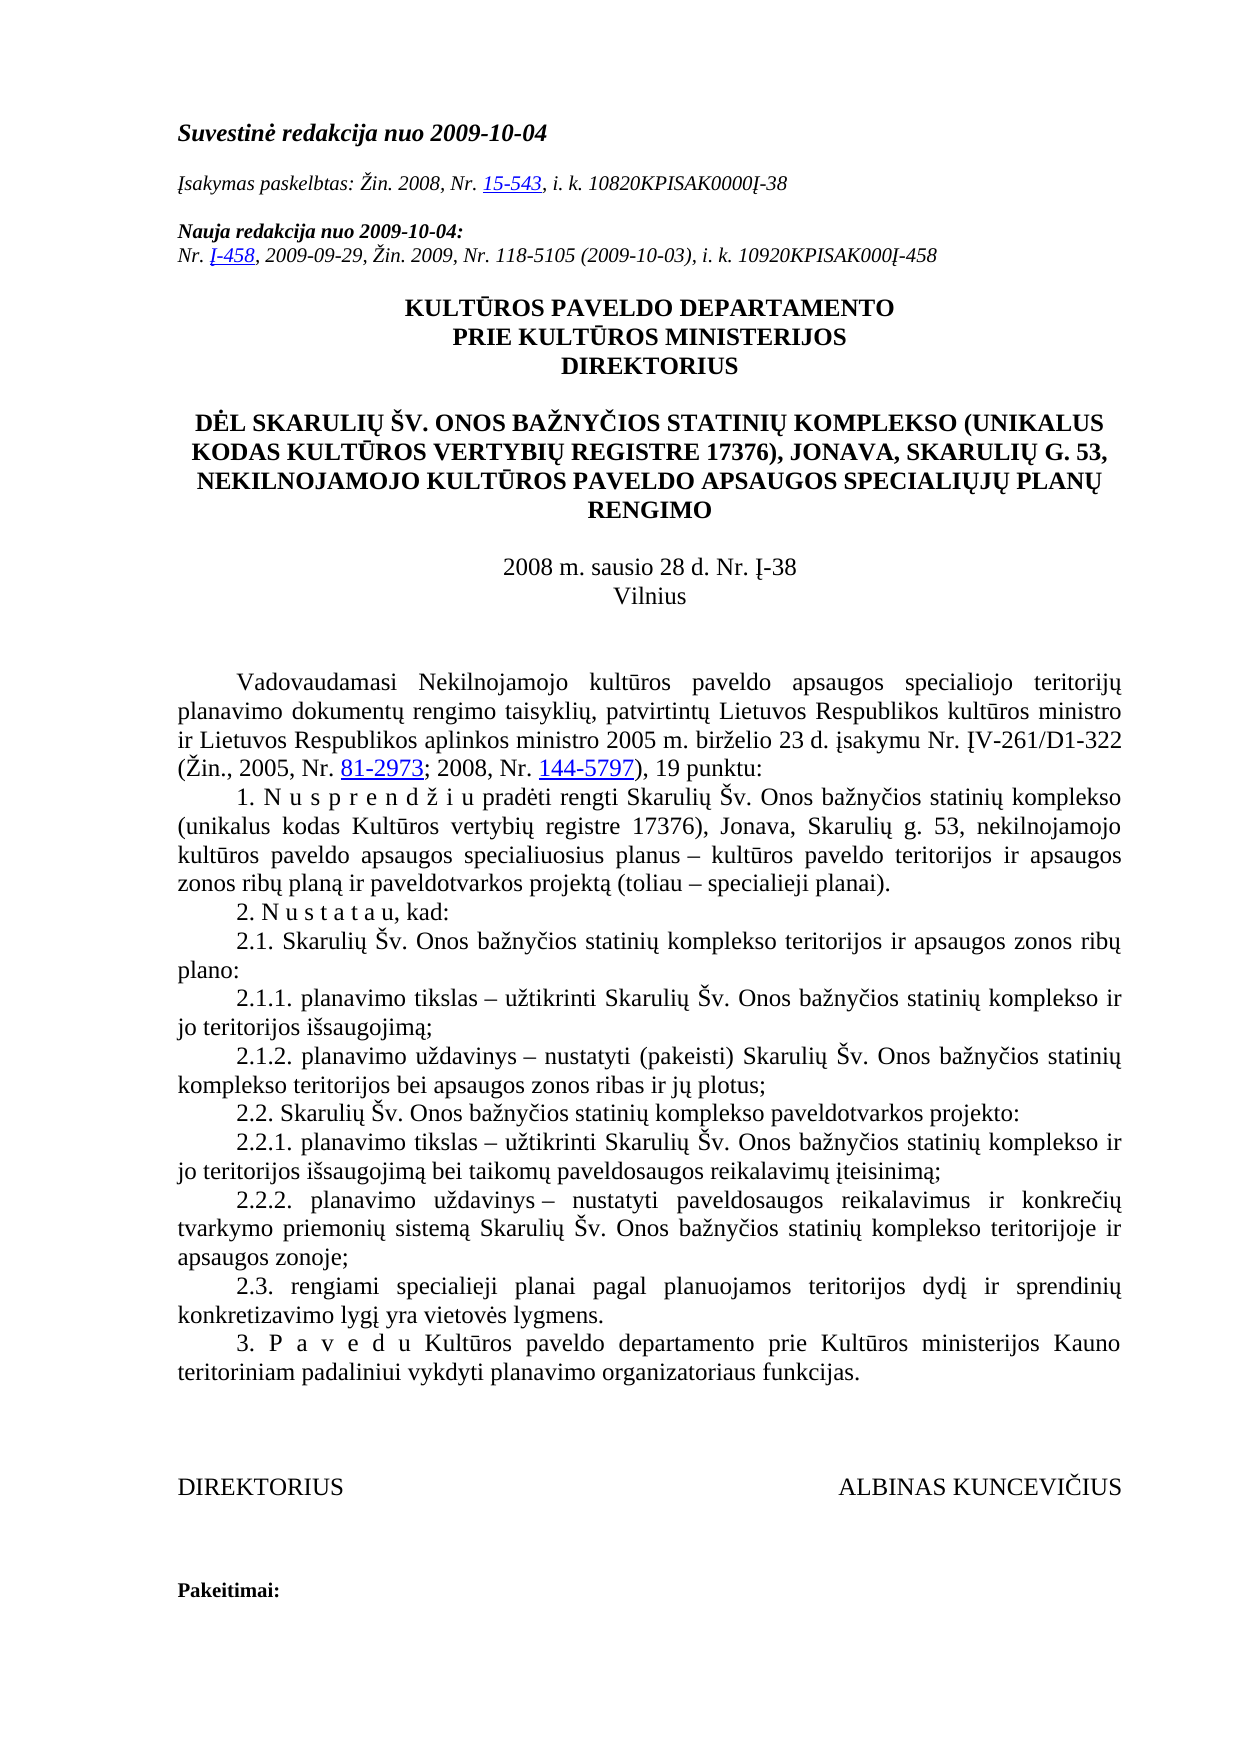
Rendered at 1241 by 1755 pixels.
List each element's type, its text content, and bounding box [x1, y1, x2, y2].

text Nr. Į-458, 2009-09-29, Žin. 2009, Nr. 118-5105 (2009-10-03), i. k. 10920KPISAK000Į-458 [177, 243, 1122, 267]
text Nauja redakcija nuo 2009-10-04: [177, 219, 1122, 243]
text DIREKTORIUS [177, 351, 1122, 380]
text 2.2.1. planavimo tikslas – užtikrinti Skarulių Šv. Onos bažnyčios statinių komplekso ir jo teritorijos išsaugojimą bei taikomų paveldosaugos reikalavimų įteisinimą; [177, 1127, 1122, 1185]
text 2.2.2. planavimo uždavinys – nustatyti paveldosaugos reikalavimus ir konkrečių tvarkymo priemonių sistemą Skarulių Šv. Onos bažnyčios statinių komplekso teritorijoje ir apsaugos zonoje; [177, 1185, 1122, 1271]
text 2. N u s t a t a u, kad: [177, 897, 1122, 926]
text 2.1.2. planavimo uždavinys – nustatyti (pakeisti) Skarulių Šv. Onos bažnyčios statinių komplekso teritorijos bei apsaugos zonos ribas ir jų plotus; [177, 1041, 1122, 1098]
text DIREKTORIUS ALBINAS KUNCEVIČIUS [177, 1472, 1122, 1501]
text Įsakymas paskelbtas: Žin. 2008, Nr. 15-543, i. k. 10820KPISAK0000Į-38 [177, 171, 1122, 195]
text 2.1.1. planavimo tikslas – užtikrinti Skarulių Šv. Onos bažnyčios statinių komplekso ir jo teritorijos išsaugojimą; [177, 983, 1122, 1041]
text 2.2. Skarulių Šv. Onos bažnyčios statinių komplekso paveldotvarkos projekto: [177, 1098, 1122, 1127]
text 2.3. rengiami specialieji planai pagal planuojamos teritorijos dydį ir sprendinių konkretizavimo lygį yra vietovės lygmens. [177, 1271, 1122, 1328]
text KULTŪROS PAVELDO DEPARTAMENTO [177, 293, 1122, 322]
text Vadovaudamasi Nekilnojamojo kultūros paveldo apsaugos specialiojo teritorijų planavimo dokumentų rengimo taisyklių, patvirtintų Lietuvos Respublikos kultūros ministro ir Lietuvos Respublikos aplinkos ministro 2005 m. birželio 23 d. įsakymu Nr. ĮV-261/D1-322 (Žin., 2005, Nr. 81-2973; 2008, Nr. 144-5797), 19 punktu: [177, 667, 1122, 782]
text 3. P a v e d u Kultūros paveldo departamento prie Kultūros ministerijos Kauno teritoriniam padaliniui vykdyti planavimo organizatoriaus funkcijas. [177, 1328, 1122, 1386]
text 2008 m. sausio 28 d. Nr. Į-38 [177, 552, 1122, 581]
text 2.1. Skarulių Šv. Onos bažnyčios statinių komplekso teritorijos ir apsaugos zonos ribų plano: [177, 926, 1122, 983]
text DĖL SKARULIŲ ŠV. ONOS BAŽNYČIOS STATINIŲ KOMPLEKSO (UNIKALUS KODAS KULTŪROS VERTYBIŲ REGISTRE 17376), JONAVA, SKARULIŲ G. 53, NEKILNOJAMOJO KULTŪROS PAVELDO APSAUGOS SPECIALIŲJŲ PLANŲ RENGIMO [177, 408, 1122, 523]
text Suvestinė redakcija nuo 2009-10-04 [177, 118, 1122, 147]
text 1. N u s p r e n d ž i u pradėti rengti Skarulių Šv. Onos bažnyčios statinių komplekso (unikalus kodas Kultūros vertybių registre 17376), Jonava, Skarulių g. 53, nekilnojamojo kultūros paveldo apsaugos specialiuosius planus – kultūros paveldo teritorijos ir apsaugos zonos ribų planą ir paveldotvarkos projektą (toliau – specialieji planai). [177, 782, 1122, 897]
text Vilnius [177, 581, 1122, 610]
text PRIE KULTŪROS MINISTERIJOS [177, 322, 1122, 351]
text Pakeitimai: [177, 1578, 1122, 1602]
